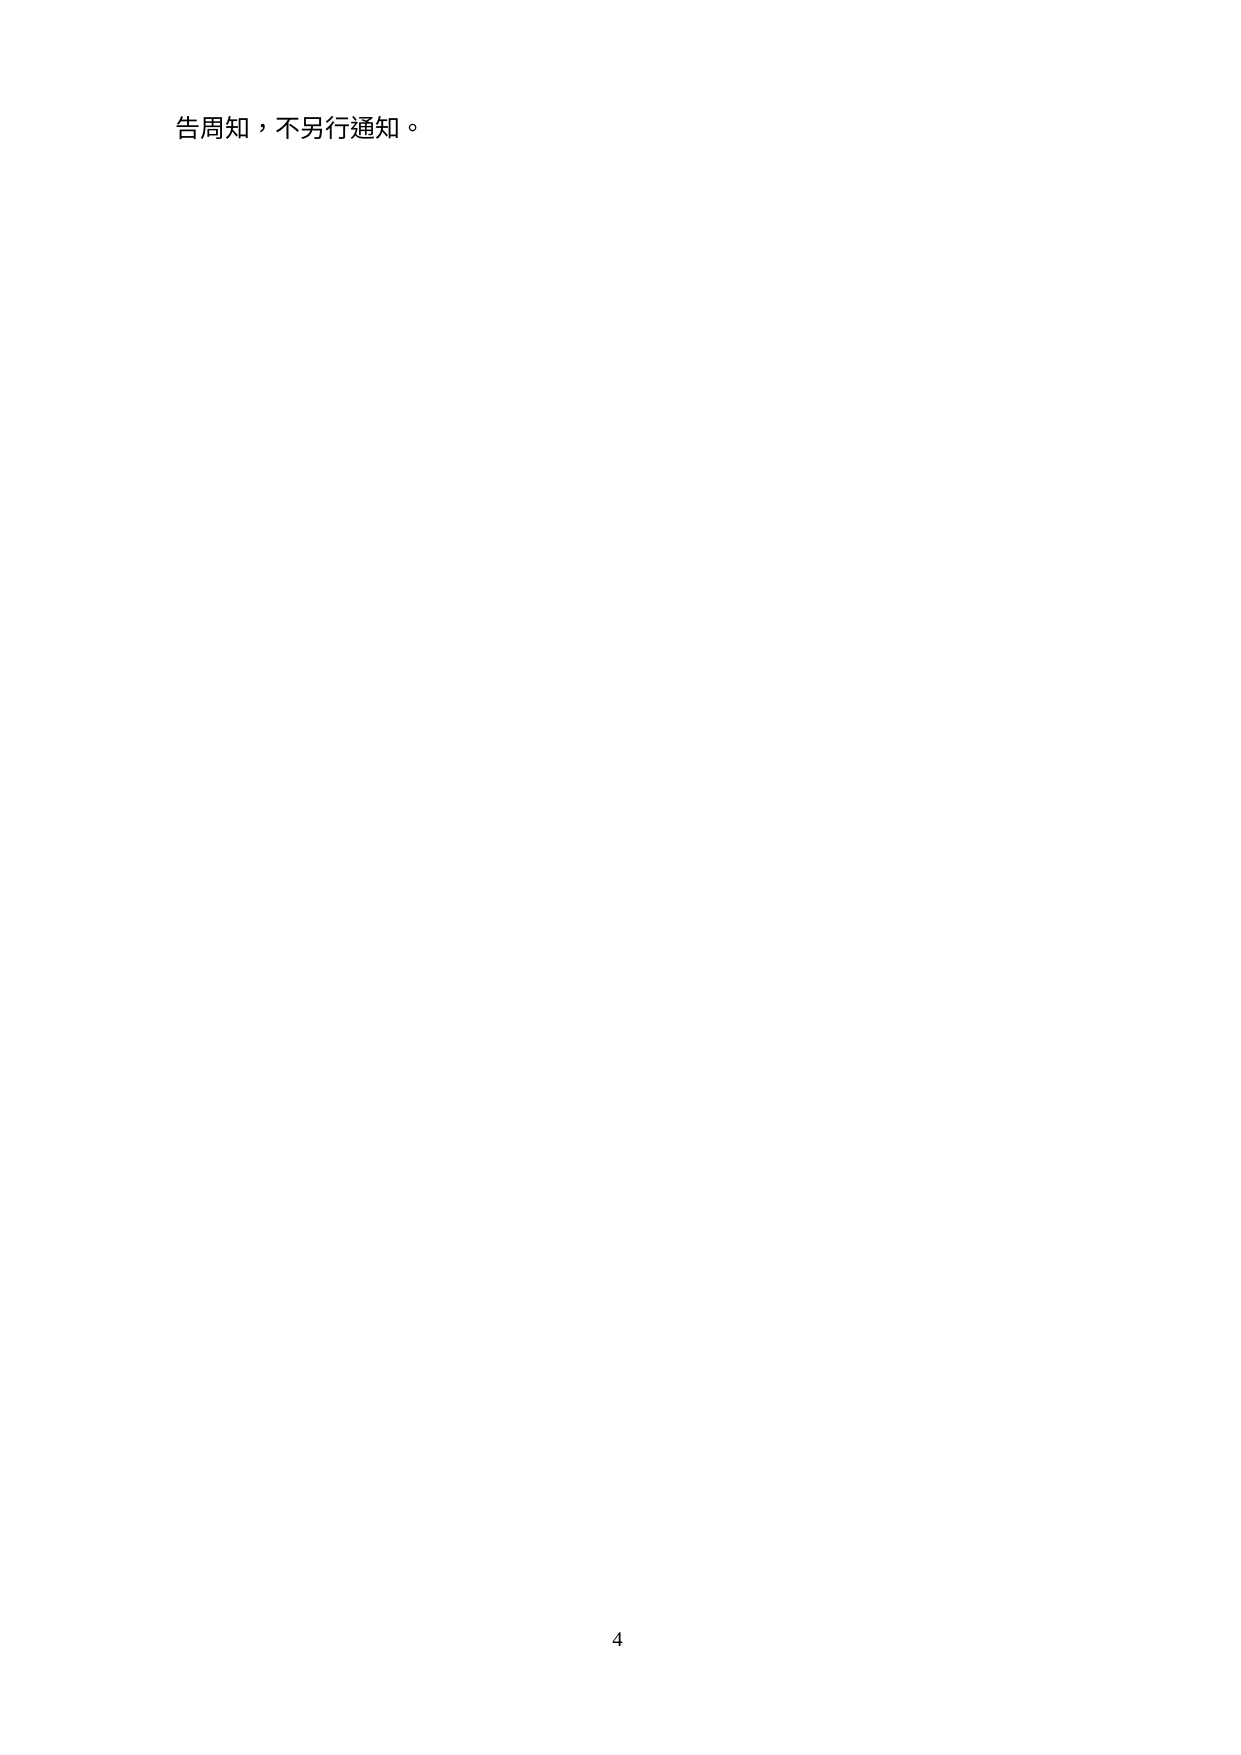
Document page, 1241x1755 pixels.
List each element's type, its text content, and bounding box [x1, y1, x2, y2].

text 告周知，不另行通知。 [175, 108, 1122, 145]
